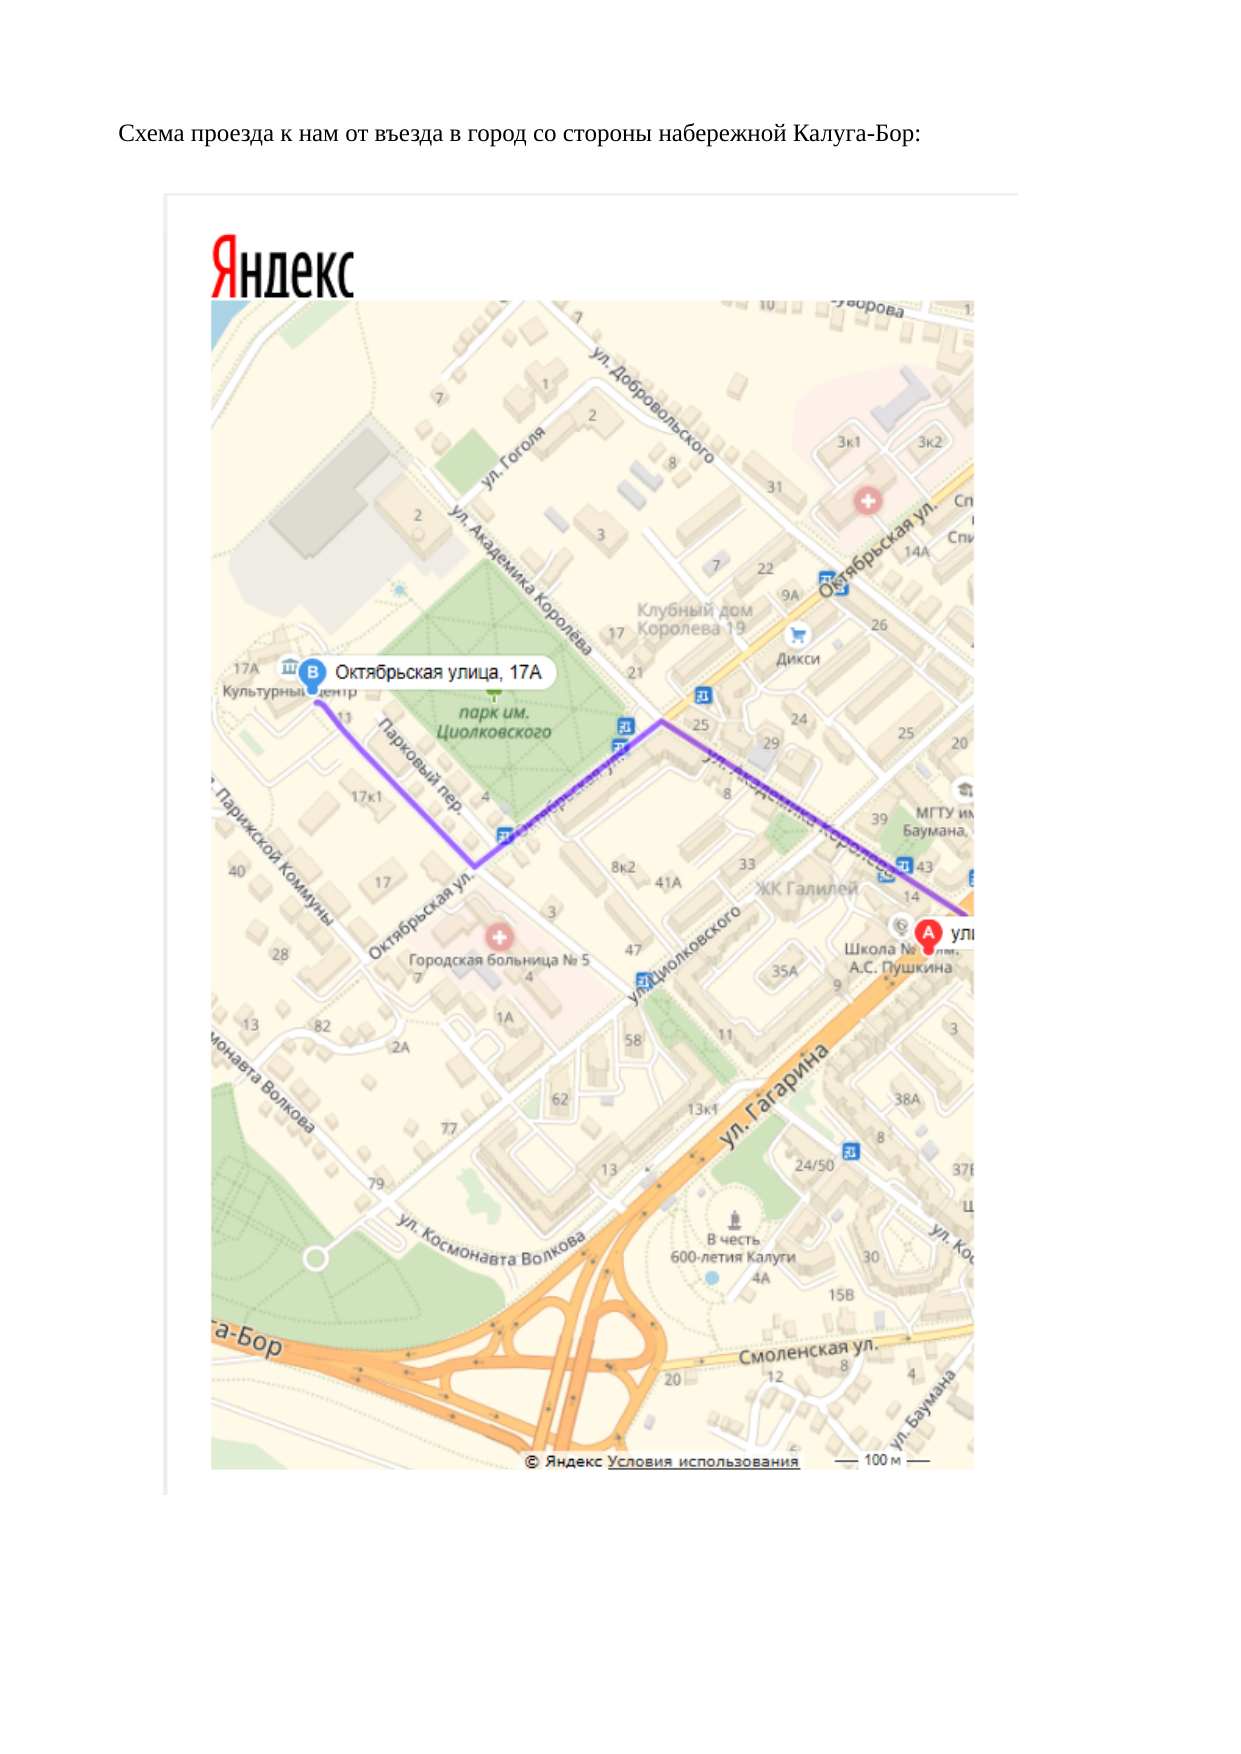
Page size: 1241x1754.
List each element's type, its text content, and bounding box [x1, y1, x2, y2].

picture [163, 193, 1018, 1495]
text Схема проезда к нам от въезда в город со стороны набережной Калуга-Бор: [118, 118, 1122, 147]
